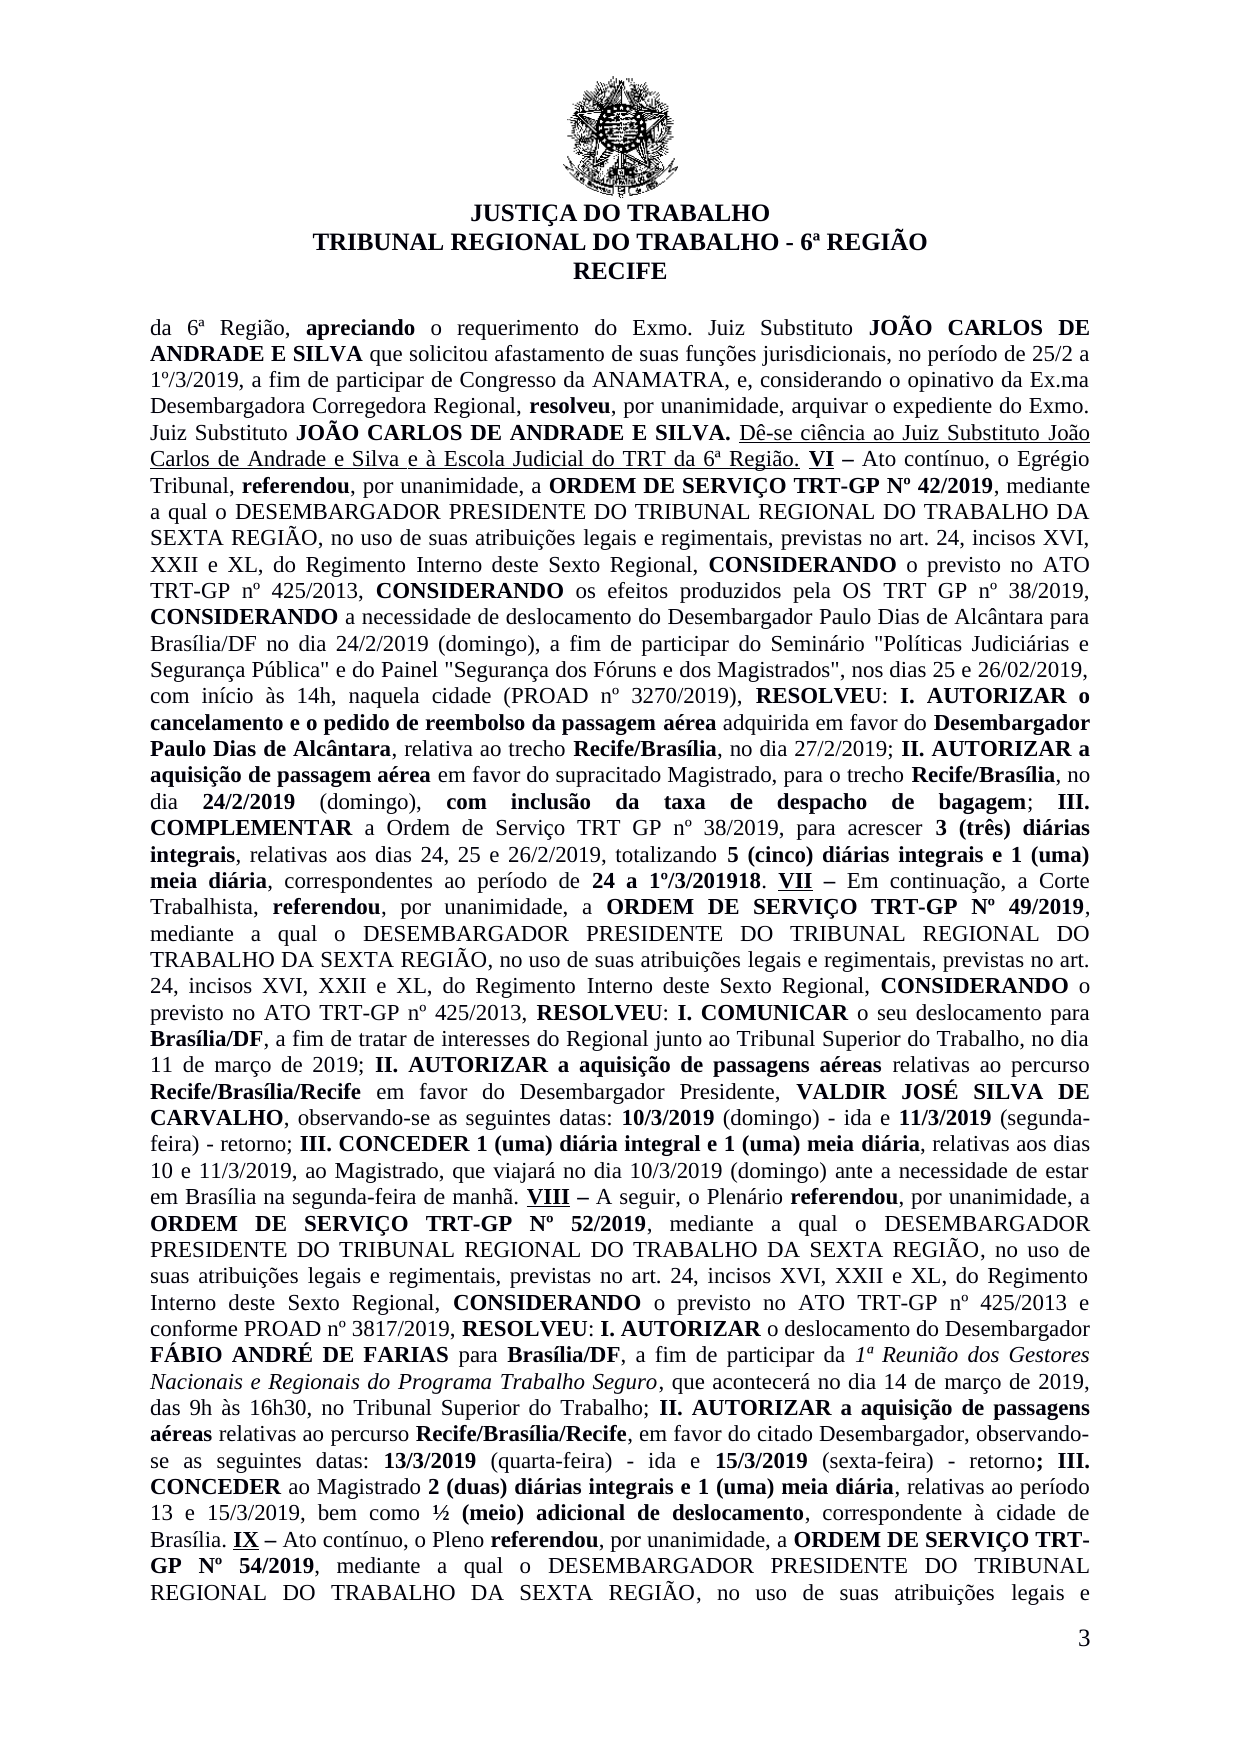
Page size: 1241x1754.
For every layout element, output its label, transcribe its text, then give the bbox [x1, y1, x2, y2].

picture [560, 73, 681, 199]
text da 6ª Região, apreciando o requerimento do Exmo. Juiz Substituto JOÃO CARLOS DE ANDRADE E SILVA que solicitou afastamento de suas funções jurisdicionais, no período de 25/2 a 1º/3/2019, a fim de participar de Congresso da ANAMATRA, e, considerando o opinativo da Ex.ma Desembargadora Corregedora Regional, resolveu, por unanimidade, arquivar o expediente do Exmo. Juiz Substituto JOÃO CARLOS DE ANDRADE E SILVA. Dê-se ciência ao Juiz Substituto João Carlos de Andrade e Silva e à Escola Judicial do TRT da 6ª Região. VI – Ato contínuo, o Egrégio Tribunal, referendou, por unanimidade, a ORDEM DE SERVIÇO TRT-GP Nº 42/2019, mediante a qual o DESEMBARGADOR PRESIDENTE DO TRIBUNAL REGIONAL DO TRABALHO DA SEXTA REGIÃO, no uso de suas atribuições legais e regimentais, previstas no art. 24, incisos XVI, XXII e XL, do Regimento Interno deste Sexto Regional, CONSIDERANDO o previsto no ATO TRT-GP nº 425/2013, CONSIDERANDO os efeitos produzidos pela OS TRT GP nº 38/2019, CONSIDERANDO a necessidade de deslocamento do Desembargador Paulo Dias de Alcântara para Brasília/DF no dia 24/2/2019 (domingo), a fim de participar do Seminário "Políticas Judiciárias e Segurança Pública" e do Painel "Segurança dos Fóruns e dos Magistrados", nos dias 25 e 26/02/2019, com início às 14h, naquela cidade (PROAD nº 3270/2019), RESOLVEU: I. AUTORIZAR o cancelamento e o pedido de reembolso da passagem aérea adquirida em favor do Desembargador Paulo Dias de Alcântara, relativa ao trecho Recife/Brasília, no dia 27/2/2019; II. AUTORIZAR a aquisição de passagem aérea em favor do supracitado Magistrado, para o trecho Recife/Brasília, no dia 24/2/2019 (domingo), com inclusão da taxa de despacho de bagagem; III. COMPLEMENTAR a Ordem de Serviço TRT GP nº 38/2019, para acrescer 3 (três) diárias integrais, relativas aos dias 24, 25 e 26/2/2019, totalizando 5 (cinco) diárias integrais e 1 (uma) meia diária, correspondentes ao período de 24 a 1º/3/201918. VII – Em continuação, a Corte Trabalhista, referendou, por unanimidade, a ORDEM DE SERVIÇO TRT-GP Nº 49/2019, mediante a qual o DESEMBARGADOR PRESIDENTE DO TRIBUNAL REGIONAL DO TRABALHO DA SEXTA REGIÃO, no uso de suas atribuições legais e regimentais, previstas no art. 24, incisos XVI, XXII e XL, do Regimento Interno deste Sexto Regional, CONSIDERANDO o previsto no ATO TRT-GP nº 425/2013, RESOLVEU: I. COMUNICAR o seu deslocamento para Brasília/DF, a fim de tratar de interesses do Regional junto ao Tribunal Superior do Trabalho, no dia 11 de março de 2019; II. AUTORIZAR a aquisição de passagens aéreas relativas ao percurso Recife/Brasília/Recife em favor do Desembargador Presidente, VALDIR JOSÉ SILVA DE CARVALHO, observando-se as seguintes datas: 10/3/2019 (domingo) - ida e 11/3/2019 (segunda-feira) - retorno; III. CONCEDER 1 (uma) diária integral e 1 (uma) meia diária, relativas aos dias 10 e 11/3/2019, ao Magistrado, que viajará no dia 10/3/2019 (domingo) ante a necessidade de estar em Brasília na segunda-feira de manhã. VIII – A seguir, o Plenário referendou, por unanimidade, a ORDEM DE SERVIÇO TRT-GP Nº 52/2019, mediante a qual o DESEMBARGADOR PRESIDENTE DO TRIBUNAL REGIONAL DO TRABALHO DA SEXTA REGIÃO, no uso de suas atribuições legais e regimentais, previstas no art. 24, incisos XVI, XXII e XL, do Regimento Interno deste Sexto Regional, CONSIDERANDO o previsto no ATO TRT-GP nº 425/2013 e conforme PROAD nº 3817/2019, RESOLVEU: I. AUTORIZAR o deslocamento do Desembargador FÁBIO ANDRÉ DE FARIAS para Brasília/DF, a fim de participar da 1ª Reunião dos Gestores Nacionais e Regionais do Programa Trabalho Seguro, que acontecerá no dia 14 de março de 2019, das 9h às 16h30, no Tribunal Superior do Trabalho; II. AUTORIZAR a aquisição de passagens aéreas relativas ao percurso Recife/Brasília/Recife, em favor do citado Desembargador, observando-se as seguintes datas: 13/3/2019 (quarta-feira) - ida e 15/3/2019 (sexta-feira) - retorno; III. CONCEDER ao Magistrado 2 (duas) diárias integrais e 1 (uma) meia diária, relativas ao período 13 e 15/3/2019, bem como ½ (meio) adicional de deslocamento, correspondente à cidade de Brasília. IX – Ato contínuo, o Pleno referendou, por unanimidade, a ORDEM DE SERVIÇO TRT-GP Nº 54/2019, mediante a qual o DESEMBARGADOR PRESIDENTE DO TRIBUNAL REGIONAL DO TRABALHO DA SEXTA REGIÃO, no uso de suas atribuições legais e [150, 313, 1090, 1605]
